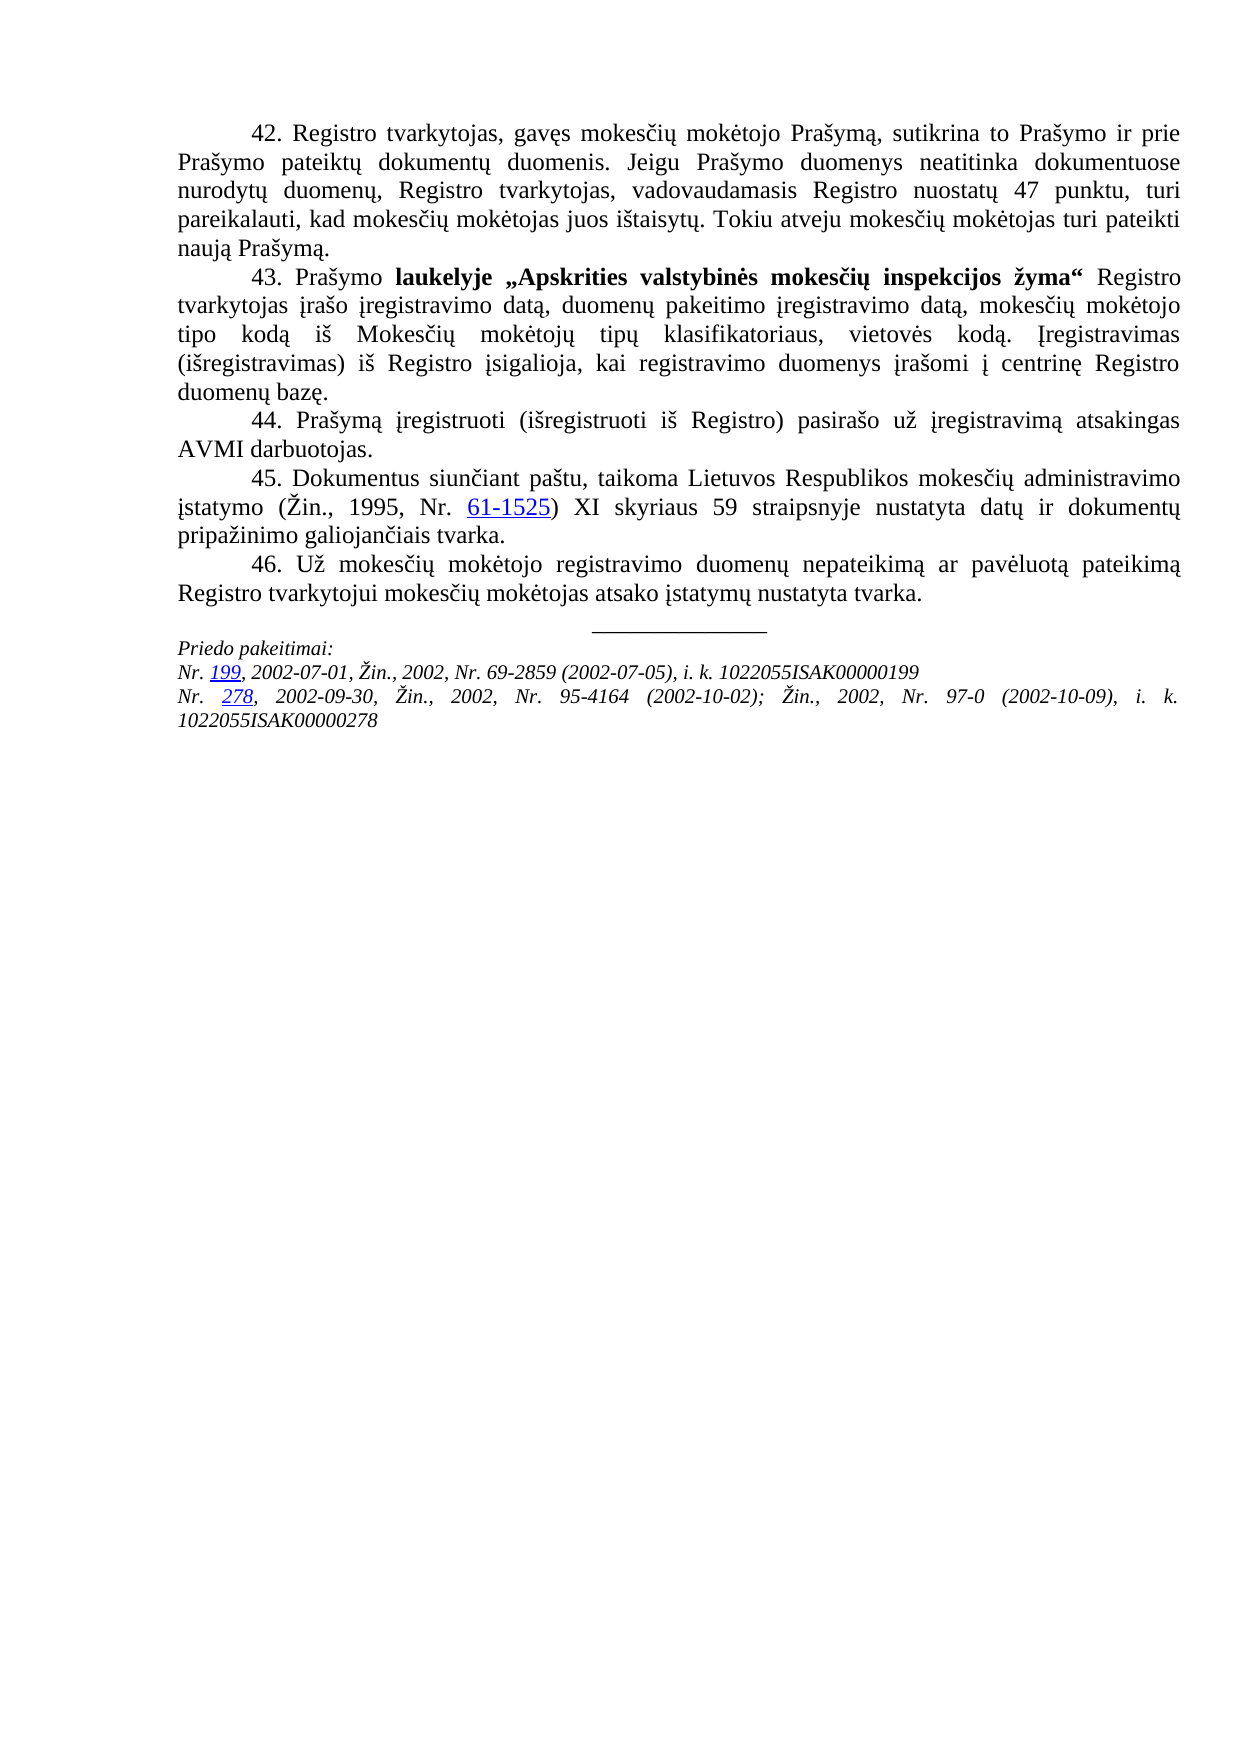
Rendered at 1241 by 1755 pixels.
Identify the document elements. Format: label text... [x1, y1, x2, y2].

text Nr. 278, 2002-09-30, Žin., 2002, Nr. 95-4164 (2002-10-02); Žin., 2002, Nr. 97-0 (2002-10-09), i. k. 1022055ISAK00000278 [177, 684, 1181, 732]
text ______________ [177, 607, 1181, 636]
text 44. Prašymą įregistruoti (išregistruoti iš Registro) pasirašo už įregistravimą atsakingas AVMI darbuotojas. [177, 406, 1181, 463]
text Priedo pakeitimai: [177, 636, 1181, 660]
text 46. Už mokesčių mokėtojo registravimo duomenų nepateikimą ar pavėluotą pateikimą Registro tvarkytojui mokesčių mokėtojas atsako įstatymų nustatyta tvarka. [177, 549, 1181, 607]
text Nr. 199, 2002-07-01, Žin., 2002, Nr. 69-2859 (2002-07-05), i. k. 1022055ISAK00000199 [177, 660, 1181, 684]
text 45. Dokumentus siunčiant paštu, taikoma Lietuvos Respublikos mokesčių administravimo įstatymo (Žin., 1995, Nr. 61-1525) XI skyriaus 59 straipsnyje nustatyta datų ir dokumentų pripažinimo galiojančiais tvarka. [177, 463, 1181, 549]
text 42. Registro tvarkytojas, gavęs mokesčių mokėtojo Prašymą, sutikrina to Prašymo ir prie Prašymo pateiktų dokumentų duomenis. Jeigu Prašymo duomenys neatitinka dokumentuose nurodytų duomenų, Registro tvarkytojas, vadovaudamasis Registro nuostatų 47 punktu, turi pareikalauti, kad mokesčių mokėtojas juos ištaisytų. Tokiu atveju mokesčių mokėtojas turi pateikti naują Prašymą. [177, 118, 1181, 262]
text 43. Prašymo laukelyje „Apskrities valstybinės mokesčių inspekcijos žyma“ Registro tvarkytojas įrašo įregistravimo datą, duomenų pakeitimo įregistravimo datą, mokesčių mokėtojo tipo kodą iš Mokesčių mokėtojų tipų klasifikatoriaus, vietovės kodą. Įregistravimas (išregistravimas) iš Registro įsigalioja, kai registravimo duomenys įrašomi į centrinę Registro duomenų bazę. [177, 262, 1181, 406]
